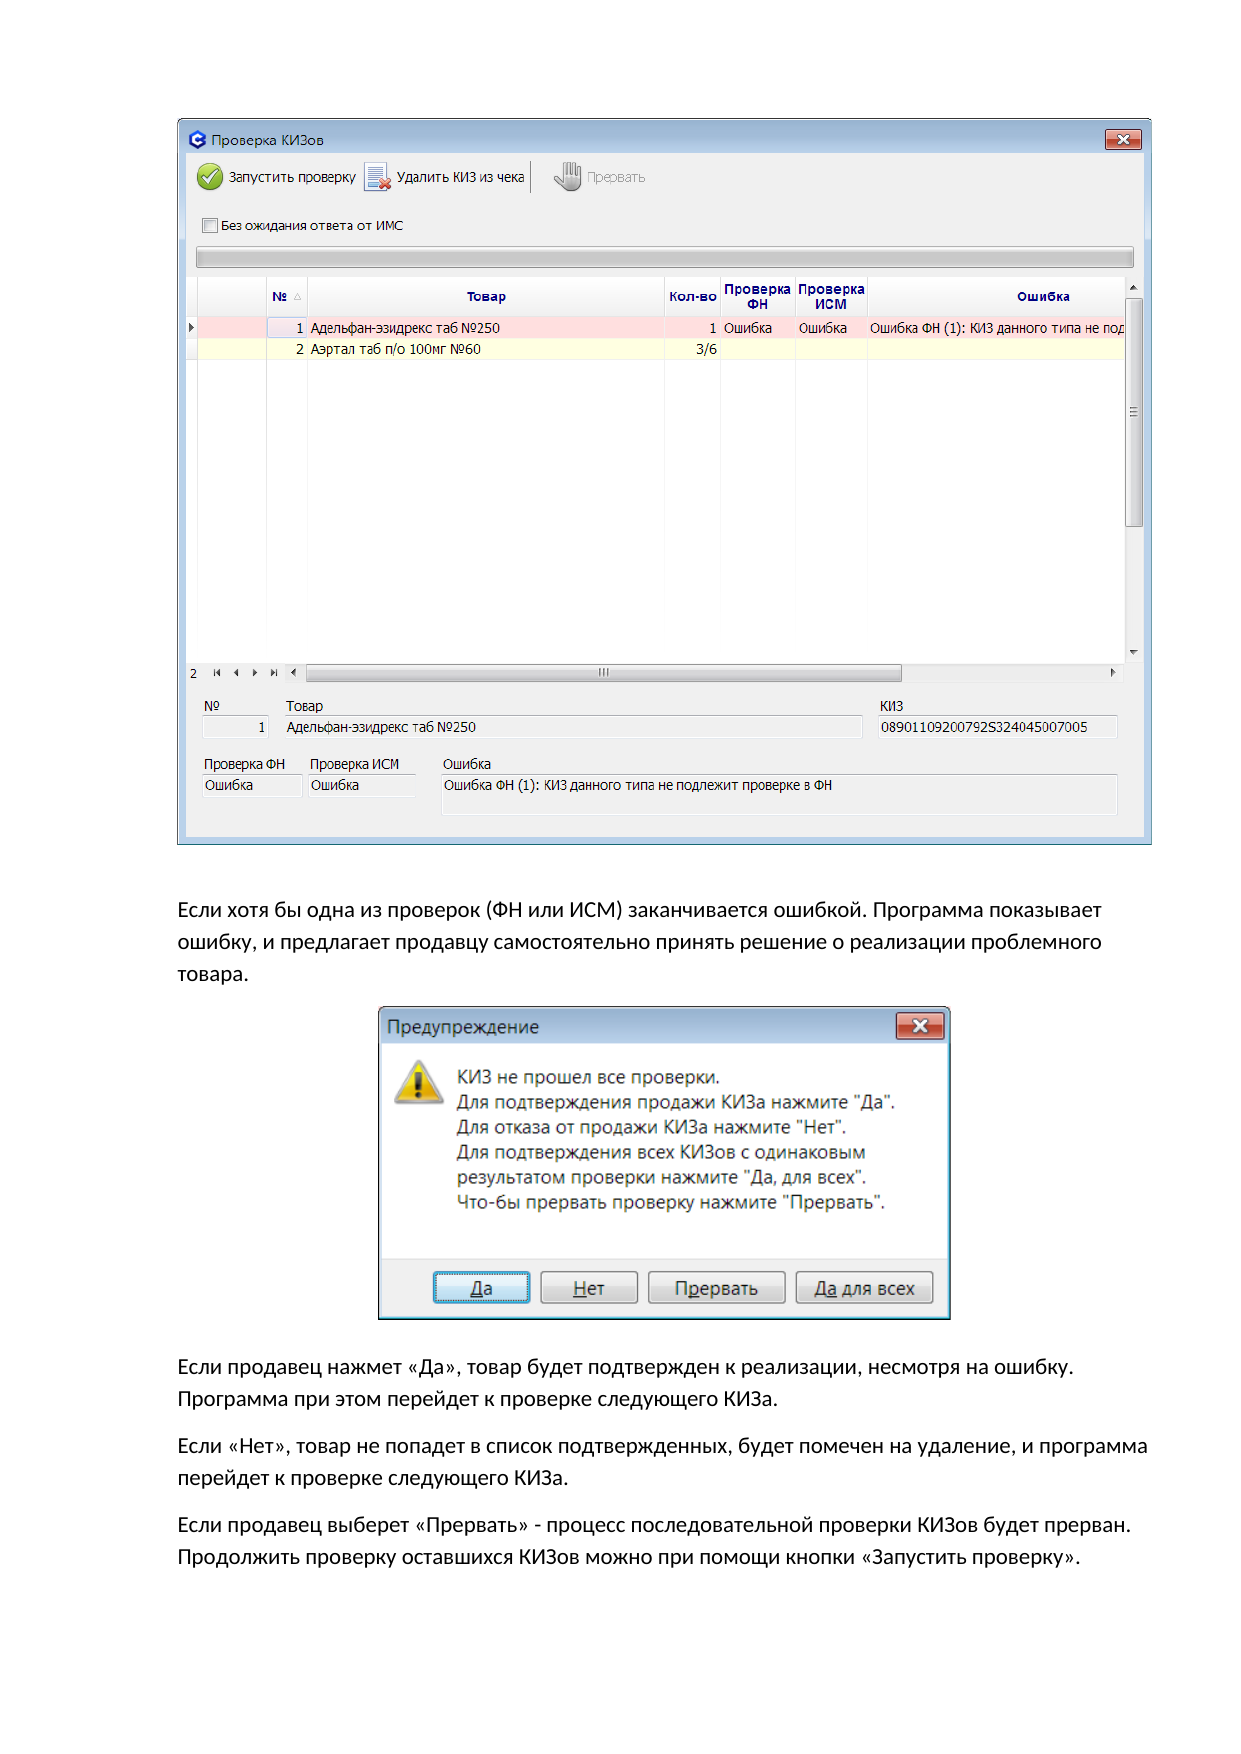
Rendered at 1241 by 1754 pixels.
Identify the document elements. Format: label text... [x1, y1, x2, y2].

text Если продавец нажмет «Да», товар будет подтвержден к реализации, несмотря на ошибку. Программа при этом перейдет к проверке следующего КИЗа. [177, 1352, 1152, 1413]
picture [177, 118, 1152, 845]
text Если хотя бы одна из проверок (ФН или ИСМ) заканчивается ошибкой. Программа показывает ошибку, и предлагает продавцу самостоятельно принять решение о реализации проблемного товара. [177, 895, 1152, 987]
text Если продавец выберет «Прервать» - процесс последовательной проверки КИЗов будет прерван. Продолжить проверку оставшихся КИЗов можно при помощи кнопки «Запустить проверку». [177, 1510, 1152, 1571]
picture [378, 1006, 951, 1320]
text Если «Нет», товар не попадет в список подтвержденных, будет помечен на удаление, и программа перейдет к проверке следующего КИЗа. [177, 1431, 1152, 1492]
